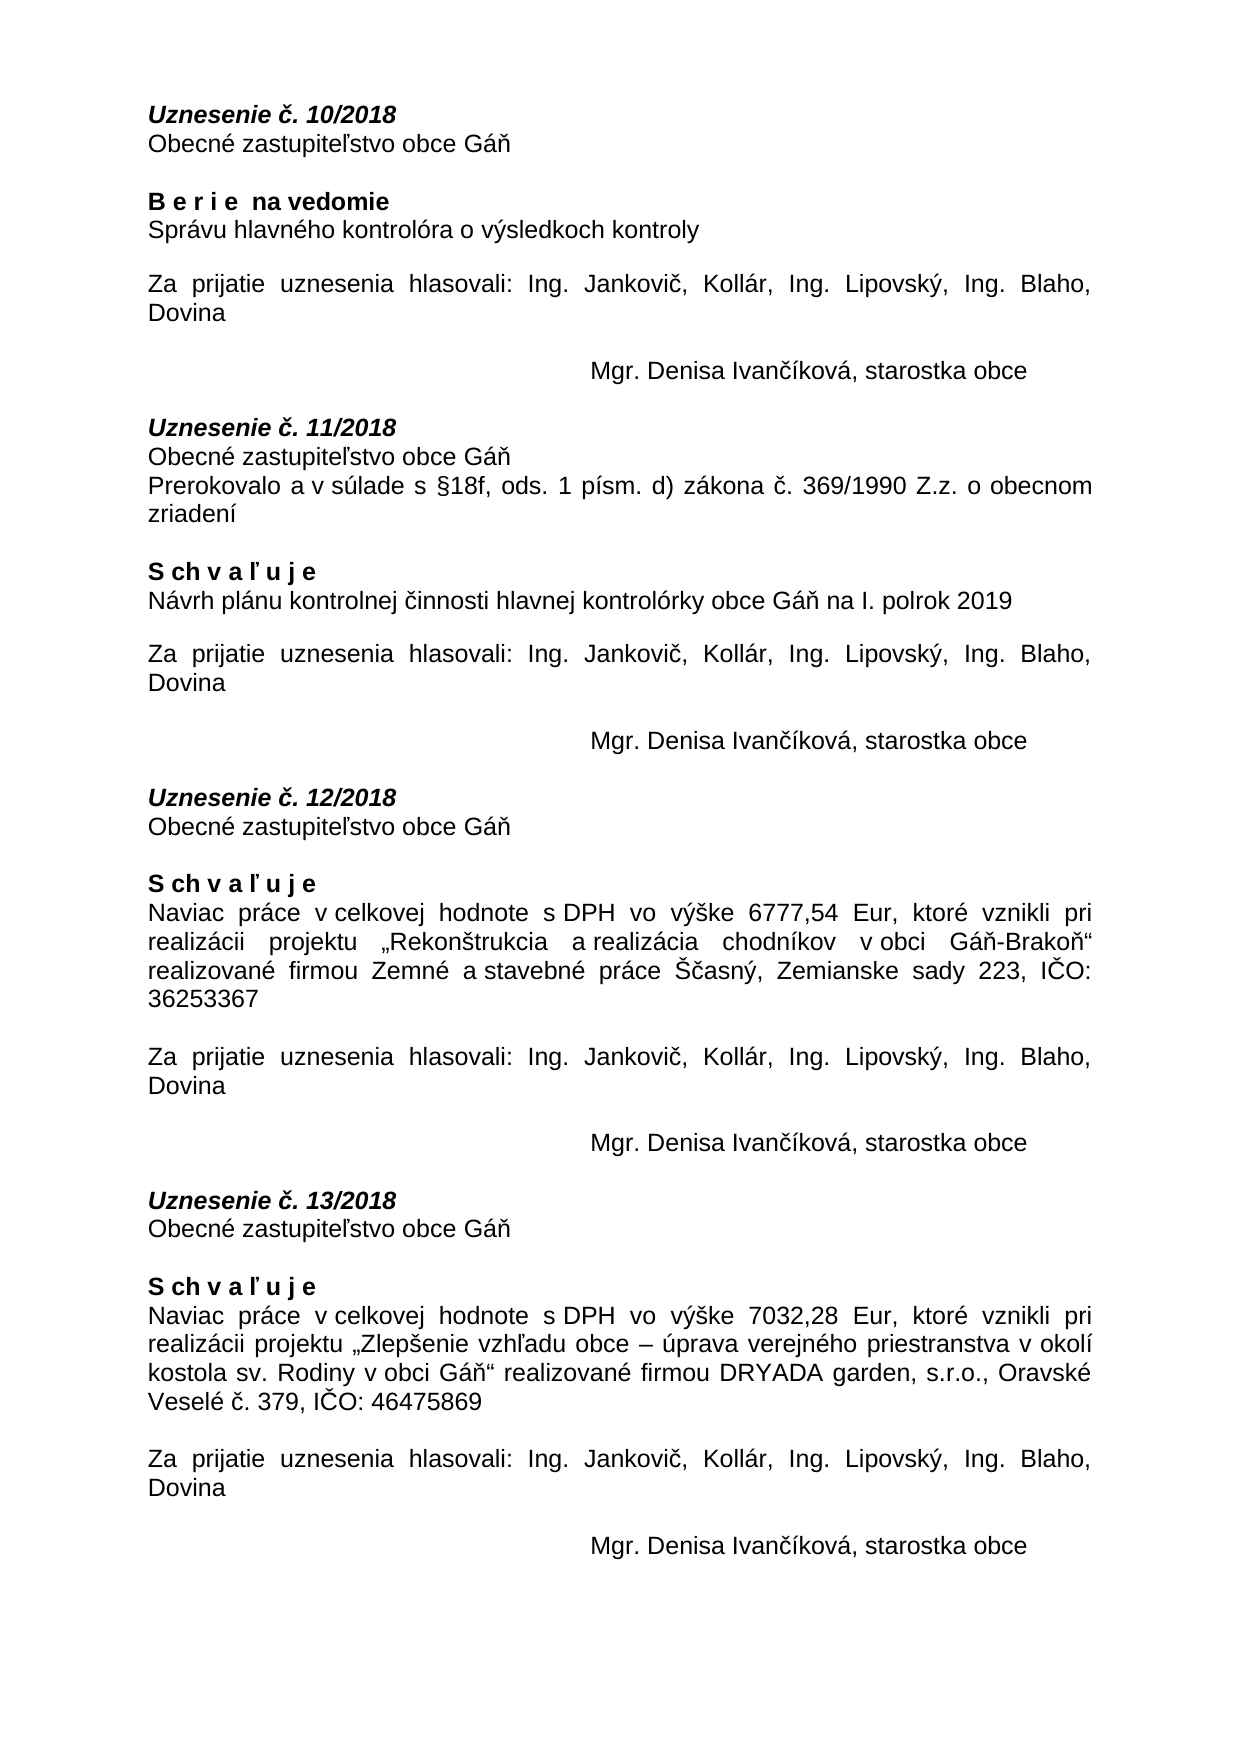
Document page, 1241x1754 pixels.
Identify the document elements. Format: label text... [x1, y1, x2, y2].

text Za prijatie uznesenia hlasovali: Ing. Jankovič, Kollár, Ing. Lipovský, Ing. Blaho, Dovina [148, 1444, 1093, 1502]
text Naviac práce v celkovej hodnote s DPH vo výške 6777,54 Eur, ktoré vznikli pri realizácii projektu „Rekonštrukcia a realizácia chodníkov v obci Gáň-Brakoň“ realizované firmou Zemné a stavebné práce Ščasný, Zemianske sady 223, IČO: 36253367 [148, 898, 1093, 1013]
text Za prijatie uznesenia hlasovali: Ing. Jankovič, Kollár, Ing. Lipovský, Ing. Blaho, Dovina [148, 639, 1093, 697]
text Za prijatie uznesenia hlasovali: Ing. Jankovič, Kollár, Ing. Lipovský, Ing. Blaho, Dovina [148, 1042, 1093, 1099]
text Správu hlavného kontrolóra o výsledkoch kontroly [148, 216, 1093, 244]
text Prerokovalo a v súlade s §18f, ods. 1 písm. d) zákona č. 369/1990 Z.z. o obecnom zriadení [148, 471, 1093, 528]
text Za prijatie uznesenia hlasovali: Ing. Jankovič, Kollár, Ing. Lipovský, Ing. Blaho, Dovina [148, 269, 1093, 327]
text Obecné zastupiteľstvo obce Gáň [148, 129, 1093, 158]
text Obecné zastupiteľstvo obce Gáň [148, 1214, 1093, 1243]
text Mgr. Denisa Ivančíková, starostka obce [516, 726, 1093, 754]
text Obecné zastupiteľstvo obce Gáň [148, 442, 1093, 471]
text Mgr. Denisa Ivančíková, starostka obce [516, 1128, 1093, 1157]
text S ch v a ľ u j e [148, 1272, 1093, 1301]
text Uznesenie č. 11/2018 [148, 413, 1093, 442]
text Uznesenie č. 10/2018 [148, 101, 1093, 129]
text Obecné zastupiteľstvo obce Gáň [148, 812, 1093, 841]
text S ch v a ľ u j e [148, 557, 1093, 586]
text Návrh plánu kontrolnej činnosti hlavnej kontrolórky obce Gáň na I. polrok 2019 [148, 586, 1093, 614]
text S ch v a ľ u j e [148, 869, 1093, 898]
text B e r i e na vedomie [148, 187, 1093, 216]
text Mgr. Denisa Ivančíková, starostka obce [516, 356, 1093, 384]
text Naviac práce v celkovej hodnote s DPH vo výške 7032,28 Eur, ktoré vznikli pri realizácii projektu „Zlepšenie vzhľadu obce – úprava verejného priestranstva v okolí kostola sv. Rodiny v obci Gáň“ realizované firmou DRYADA garden, s.r.o., Oravské Veselé č. 379, IČO: 46475869 [148, 1301, 1093, 1416]
text Uznesenie č. 12/2018 [148, 783, 1093, 812]
text Uznesenie č. 13/2018 [148, 1186, 1093, 1214]
text Mgr. Denisa Ivančíková, starostka obce [516, 1531, 1093, 1559]
